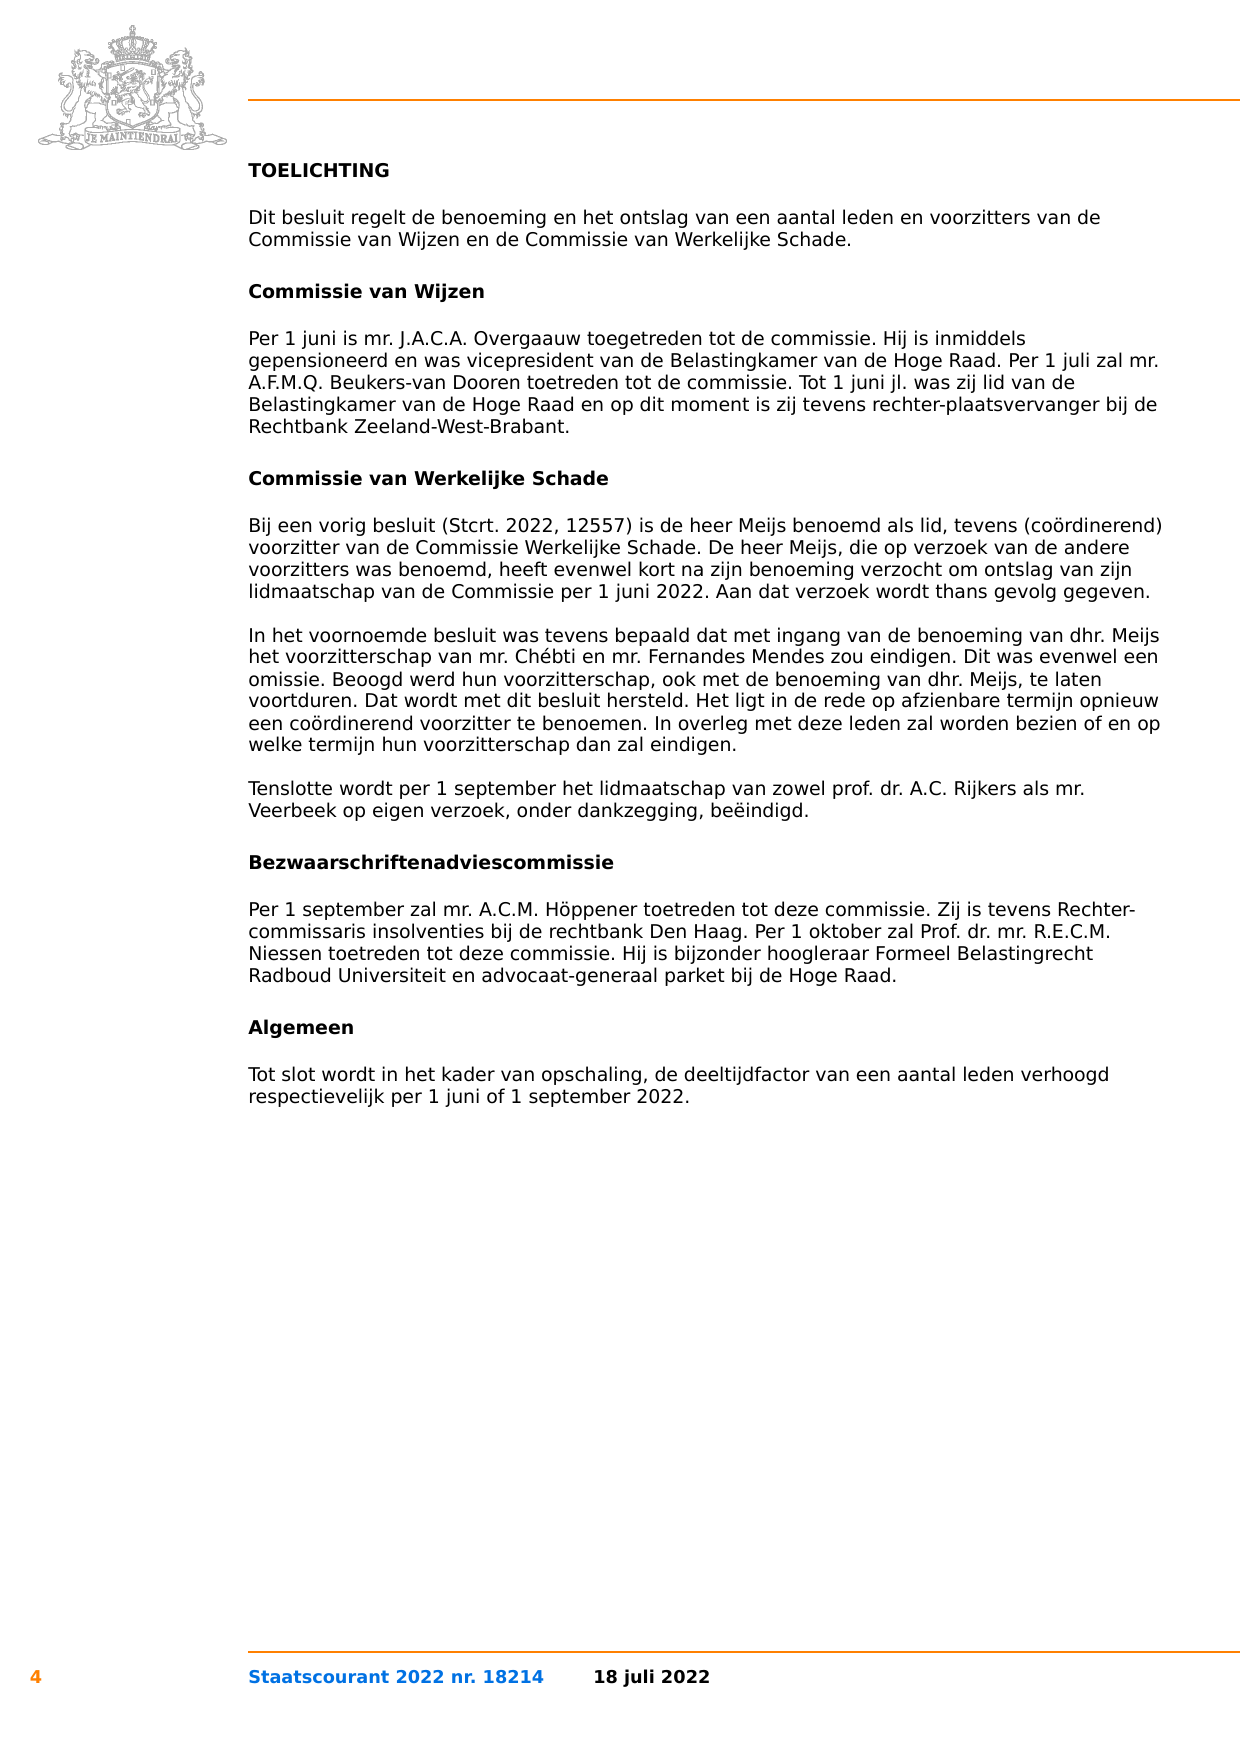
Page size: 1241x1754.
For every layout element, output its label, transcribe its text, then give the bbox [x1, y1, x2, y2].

text In het voornoemde besluit was tevens bepaald dat met ingang van de benoeming van dhr. Meijs het voorzitterschap van mr. Chébti en mr. Fernandes Mendes zou eindigen. Dit was evenwel een omissie. Beoogd werd hun voorzitterschap, ook met de benoeming van dhr. Meijs, te laten voortduren. Dat wordt met dit besluit hersteld. Het ligt in de rede op afzienbare termijn opnieuw een coördinerend voorzitter te benoemen. In overleg met deze leden zal worden bezien of en op welke termijn hun voorzitterschap dan zal eindigen. [248, 624, 1163, 756]
picture [38, 25, 227, 150]
text Bij een vorig besluit (Stcrt. 2022, 12557) is de heer Meijs benoemd als lid, tevens (coördinerend) voorzitter van de Commissie Werkelijke Schade. De heer Meijs, die op verzoek van de andere voorzitters was benoemd, heeft evenwel kort na zijn benoeming verzocht om ontslag van zijn lidmaatschap van de Commissie per 1 juni 2022. Aan dat verzoek wordt thans gevolg gegeven. [248, 515, 1163, 603]
text Tot slot wordt in het kader van opschaling, de deeltijdfactor van een aantal leden verhoogd respectievelijk per 1 juni of 1 september 2022. [248, 1064, 1163, 1108]
subtitle Commissie van Wijzen [248, 281, 1163, 303]
subtitle Algemeen [248, 1017, 1163, 1039]
text Per 1 juni is mr. J.A.C.A. Overgaauw toegetreden tot de commissie. Hij is inmiddels gepensioneerd en was vicepresident van de Belastingkamer van de Hoge Raad. Per 1 juli zal mr. A.F.M.Q. Beukers-van Dooren toetreden tot de commissie. Tot 1 juni jl. was zij lid van de Belastingkamer van de Hoge Raad en op dit moment is zij tevens rechter-plaatsvervanger bij de Rechtbank Zeeland-West-Brabant. [248, 328, 1163, 438]
text Dit besluit regelt de benoeming en het ontslag van een aantal leden en voorzitters van de Commissie van Wijzen en de Commissie van Werkelijke Schade. [248, 207, 1163, 251]
text Tenslotte wordt per 1 september het lidmaatschap van zowel prof. dr. A.C. Rijkers als mr. Veerbeek op eigen verzoek, onder dankzegging, beëindigd. [248, 778, 1163, 822]
subtitle Bezwaarschriftenadviescommissie [248, 852, 1163, 874]
subtitle Commissie van Werkelijke Schade [248, 468, 1163, 490]
subtitle TOELICHTING [248, 160, 1163, 182]
text Per 1 september zal mr. A.C.M. Höppener toetreden tot deze commissie. Zij is tevens Rechter-commissaris insolventies bij de rechtbank Den Haag. Per 1 oktober zal Prof. dr. mr. R.E.C.M. Niessen toetreden tot deze commissie. Hij is bijzonder hoogleraar Formeel Belastingrecht Radboud Universiteit en advocaat-generaal parket bij de Hoge Raad. [248, 899, 1163, 987]
